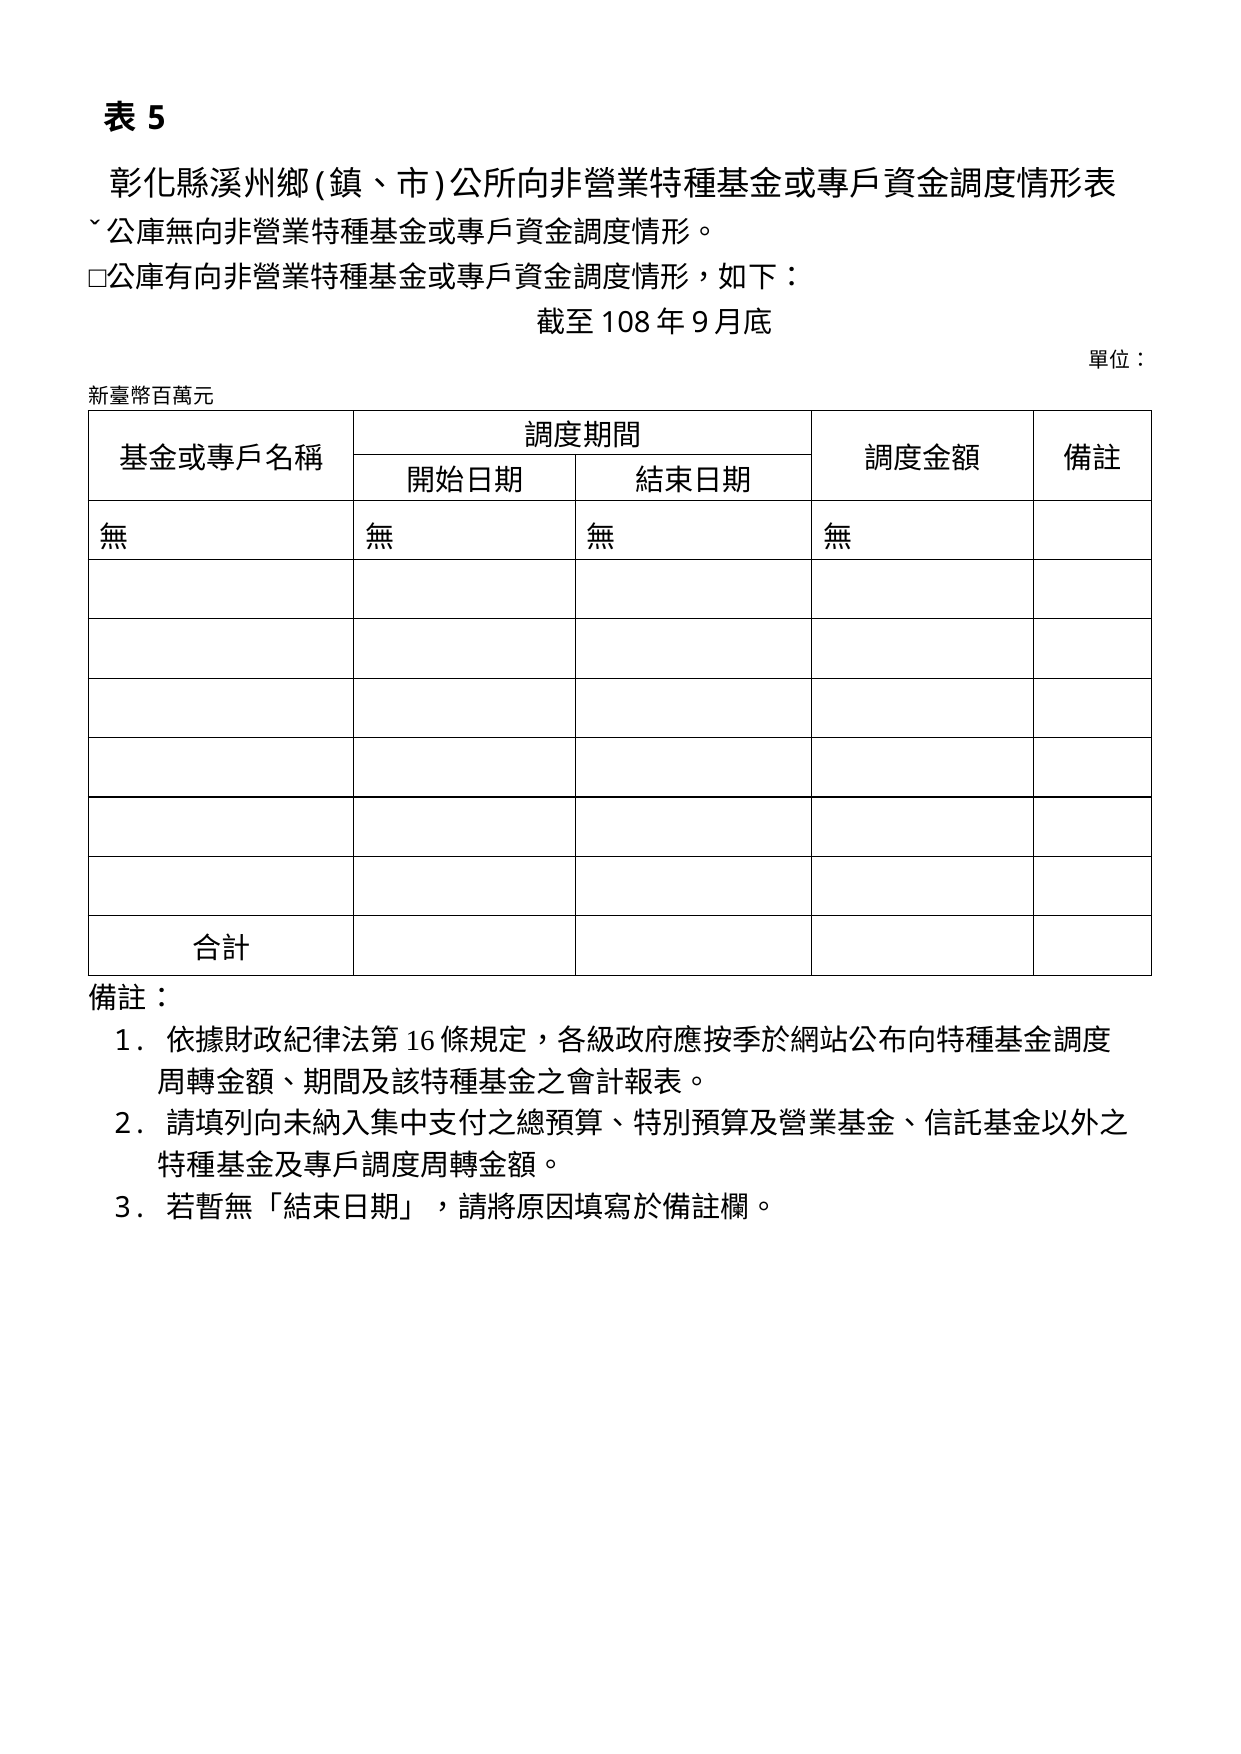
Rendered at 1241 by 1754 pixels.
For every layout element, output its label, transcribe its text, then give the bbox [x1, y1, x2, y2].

table_header 備註 [1034, 411, 1151, 499]
table_cell 無 [812, 501, 1033, 559]
table_cell 無 [89, 501, 353, 559]
table_cell [89, 798, 353, 856]
text 2. 請填列向未納入集中支付之總預算、特別預算及營業基金、信託基金以外之特種基金及專戶調度周轉金額。 [114, 1101, 1137, 1184]
text 備註： [88, 976, 1137, 1017]
table_cell [576, 798, 811, 856]
table_header 基金或專戶名稱 [89, 411, 353, 499]
text 3. 若暫無「結束日期」，請將原因填寫於備註欄。 [114, 1184, 1137, 1226]
table_cell [1034, 857, 1151, 915]
table_cell [576, 916, 811, 974]
table_cell [576, 679, 811, 737]
table_cell [354, 560, 575, 618]
table_cell [576, 857, 811, 915]
table_cell [354, 738, 575, 796]
text 1. 依據財政紀律法第16條規定，各級政府應按季於網站公布向特種基金調度周轉金額、期間及該特種基金之會計報表。 [114, 1017, 1137, 1101]
table_cell [354, 857, 575, 915]
table_cell [812, 619, 1033, 678]
table_cell [1034, 560, 1151, 618]
text ˇ公庫無向非營業特種基金或專戶資金調度情形。 [89, 214, 1137, 250]
table_cell [1034, 619, 1151, 678]
table_cell [89, 560, 353, 618]
table_cell [89, 738, 353, 796]
table_cell [812, 738, 1033, 796]
table_cell [576, 738, 811, 796]
table_cell [1034, 501, 1151, 559]
table_cell 結束日期 [576, 455, 811, 499]
table_cell 無 [354, 501, 575, 559]
table_cell [1034, 798, 1151, 856]
table_cell [576, 619, 811, 678]
table_header 調度金額 [812, 411, 1033, 499]
table_cell [812, 857, 1033, 915]
table_cell [354, 679, 575, 737]
table_cell 開始日期 [354, 455, 575, 499]
text 彰化縣溪州鄉(鎮、市)公所向非營業特種基金或專戶資金調度情形表 [89, 162, 1137, 204]
text 截至108年9月底 [89, 304, 1137, 339]
text 單位：新臺幣百萬元 [89, 339, 1137, 410]
table_cell [576, 560, 811, 618]
table_cell [812, 679, 1033, 737]
table_cell [1034, 679, 1151, 737]
table_cell [354, 798, 575, 856]
table_cell [89, 619, 353, 678]
table_cell [812, 560, 1033, 618]
table_cell [812, 916, 1033, 974]
table_cell 合計 [89, 916, 353, 974]
table_header 調度期間 [354, 411, 811, 454]
table_cell [89, 857, 353, 915]
table_cell [354, 619, 575, 678]
table_cell [354, 916, 575, 974]
table_cell [1034, 738, 1151, 796]
table_cell [812, 798, 1033, 856]
text □公庫有向非營業特種基金或專戶資金調度情形，如下： [89, 259, 1137, 295]
table_cell [1034, 916, 1151, 974]
table_cell [89, 679, 353, 737]
table_cell 無 [576, 501, 811, 559]
